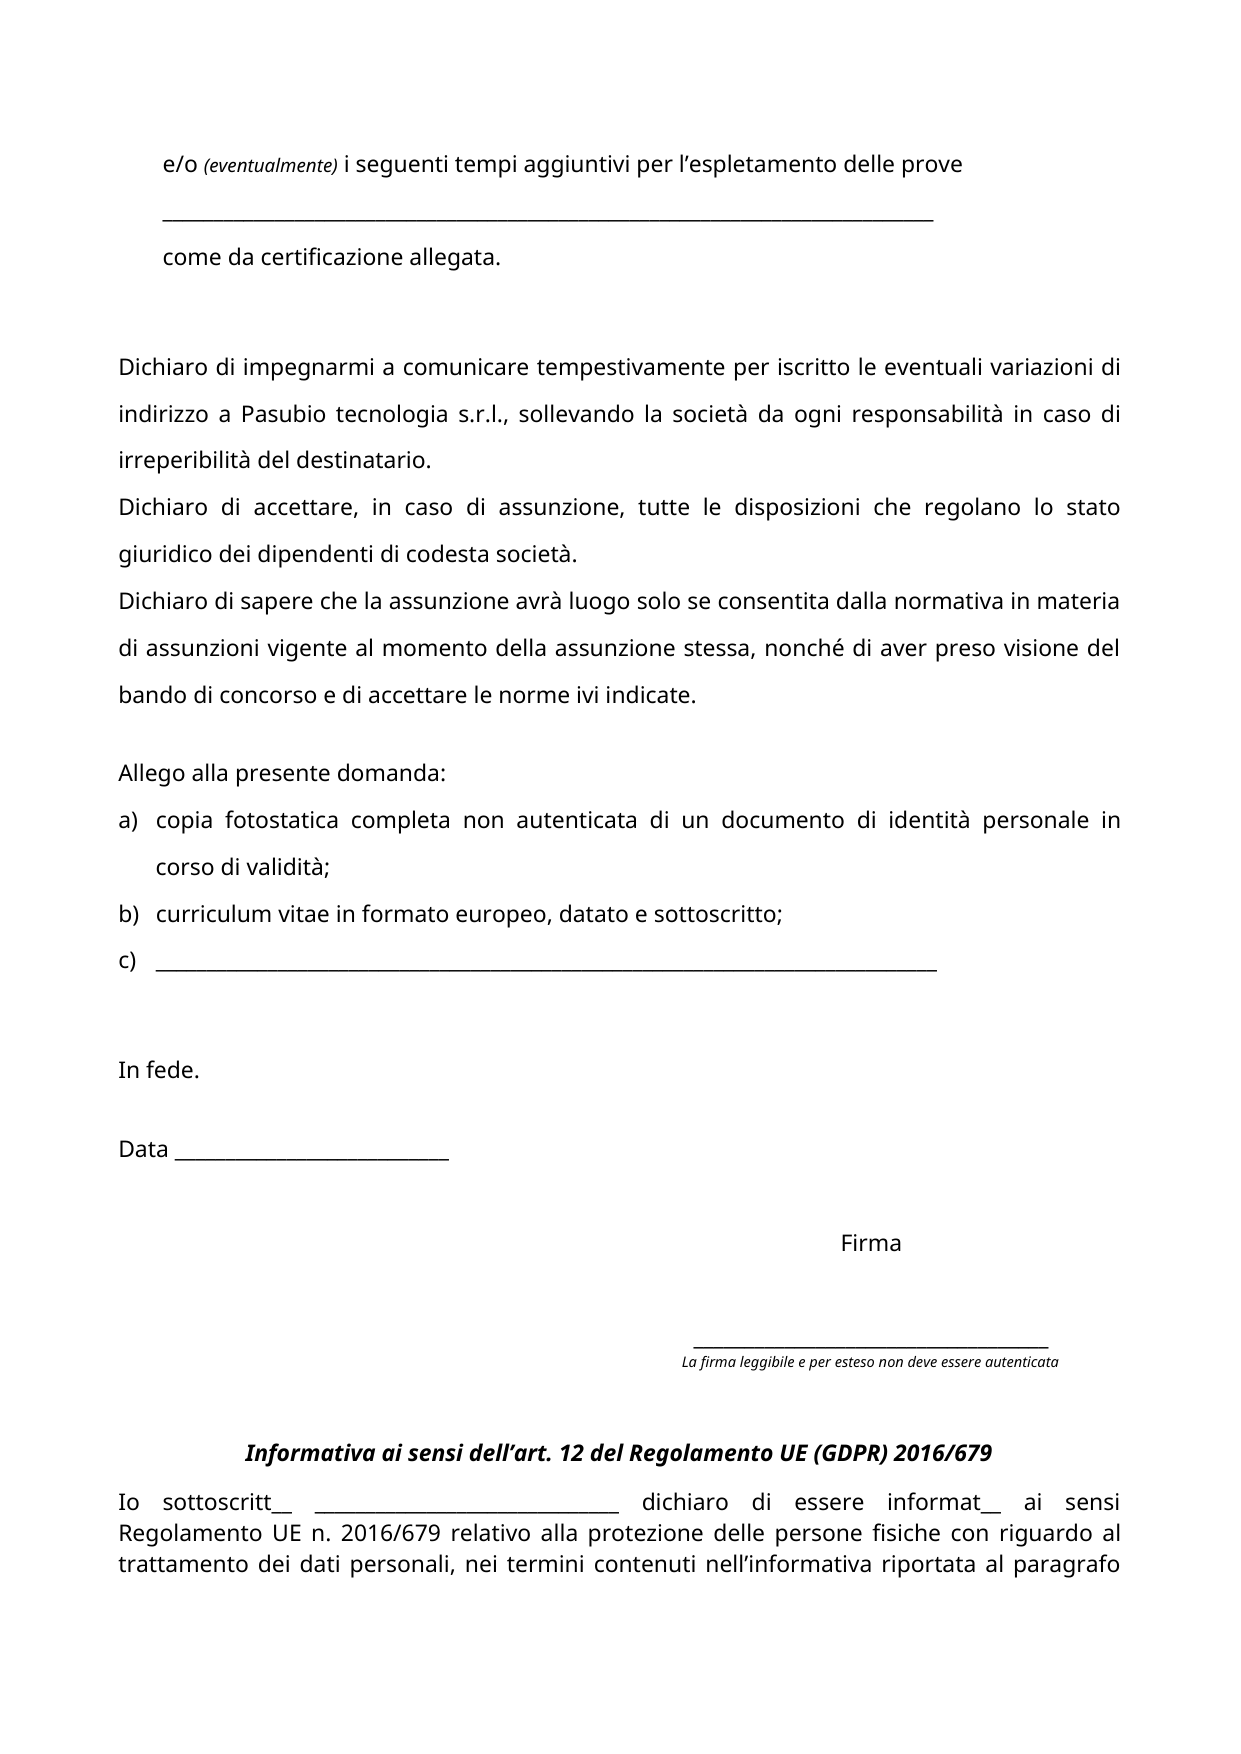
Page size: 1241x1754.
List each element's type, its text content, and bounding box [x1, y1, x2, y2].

text Informativa ai sensi dell’art. 12 del Regolamento UE (GDPR) 2016/679 [118, 1437, 1122, 1468]
text Data ___________________________ [118, 1133, 1122, 1165]
list curriculum vitae in formato europeo, datato e sottoscritto; [118, 898, 1122, 929]
text Io sottoscritt__ ______________________________ dichiaro di essere informat__ ai sensi Regolamento UE n. 2016/679 relativo alla protezione delle persone fisiche con riguardo al trattamento dei dati personali, nei termini contenuti nell’informativa riportata al paragrafo [118, 1486, 1122, 1579]
text Firma [118, 1227, 1122, 1258]
text In fede. [118, 1054, 1122, 1085]
text ___________________________________ [118, 1321, 1122, 1352]
text Dichiaro di sapere che la assunzione avrà luogo solo se consentita dalla normativa in materia di assunzioni vigente al momento della assunzione stessa, nonché di aver preso visione del bando di concorso e di accettare le norme ivi indicate. [118, 585, 1122, 710]
text ____________________________________________________________________________ [162, 194, 1122, 226]
text come da certificazione allegata. [162, 241, 1122, 273]
text Allego alla presente domanda: [118, 757, 1122, 788]
text e/o (eventualmente) i seguenti tempi aggiuntivi per l’espletamento delle prove [162, 148, 1122, 179]
text La firma leggibile e per esteso non deve essere autenticata [118, 1352, 1122, 1372]
text Dichiaro di accettare, in caso di assunzione, tutte le disposizioni che regolano lo stato giuridico dei dipendenti di codesta società. [118, 491, 1122, 569]
list _____________________________________________________________________________ [118, 944, 1122, 976]
text Dichiaro di impegnarmi a comunicare tempestivamente per iscritto le eventuali variazioni di indirizzo a Pasubio tecnologia s.r.l., sollevando la società da ogni responsabilità in caso di irreperibilità del destinatario. [118, 351, 1122, 476]
list copia fotostatica completa non autenticata di un documento di identità personale in corso di validità; [118, 804, 1122, 882]
